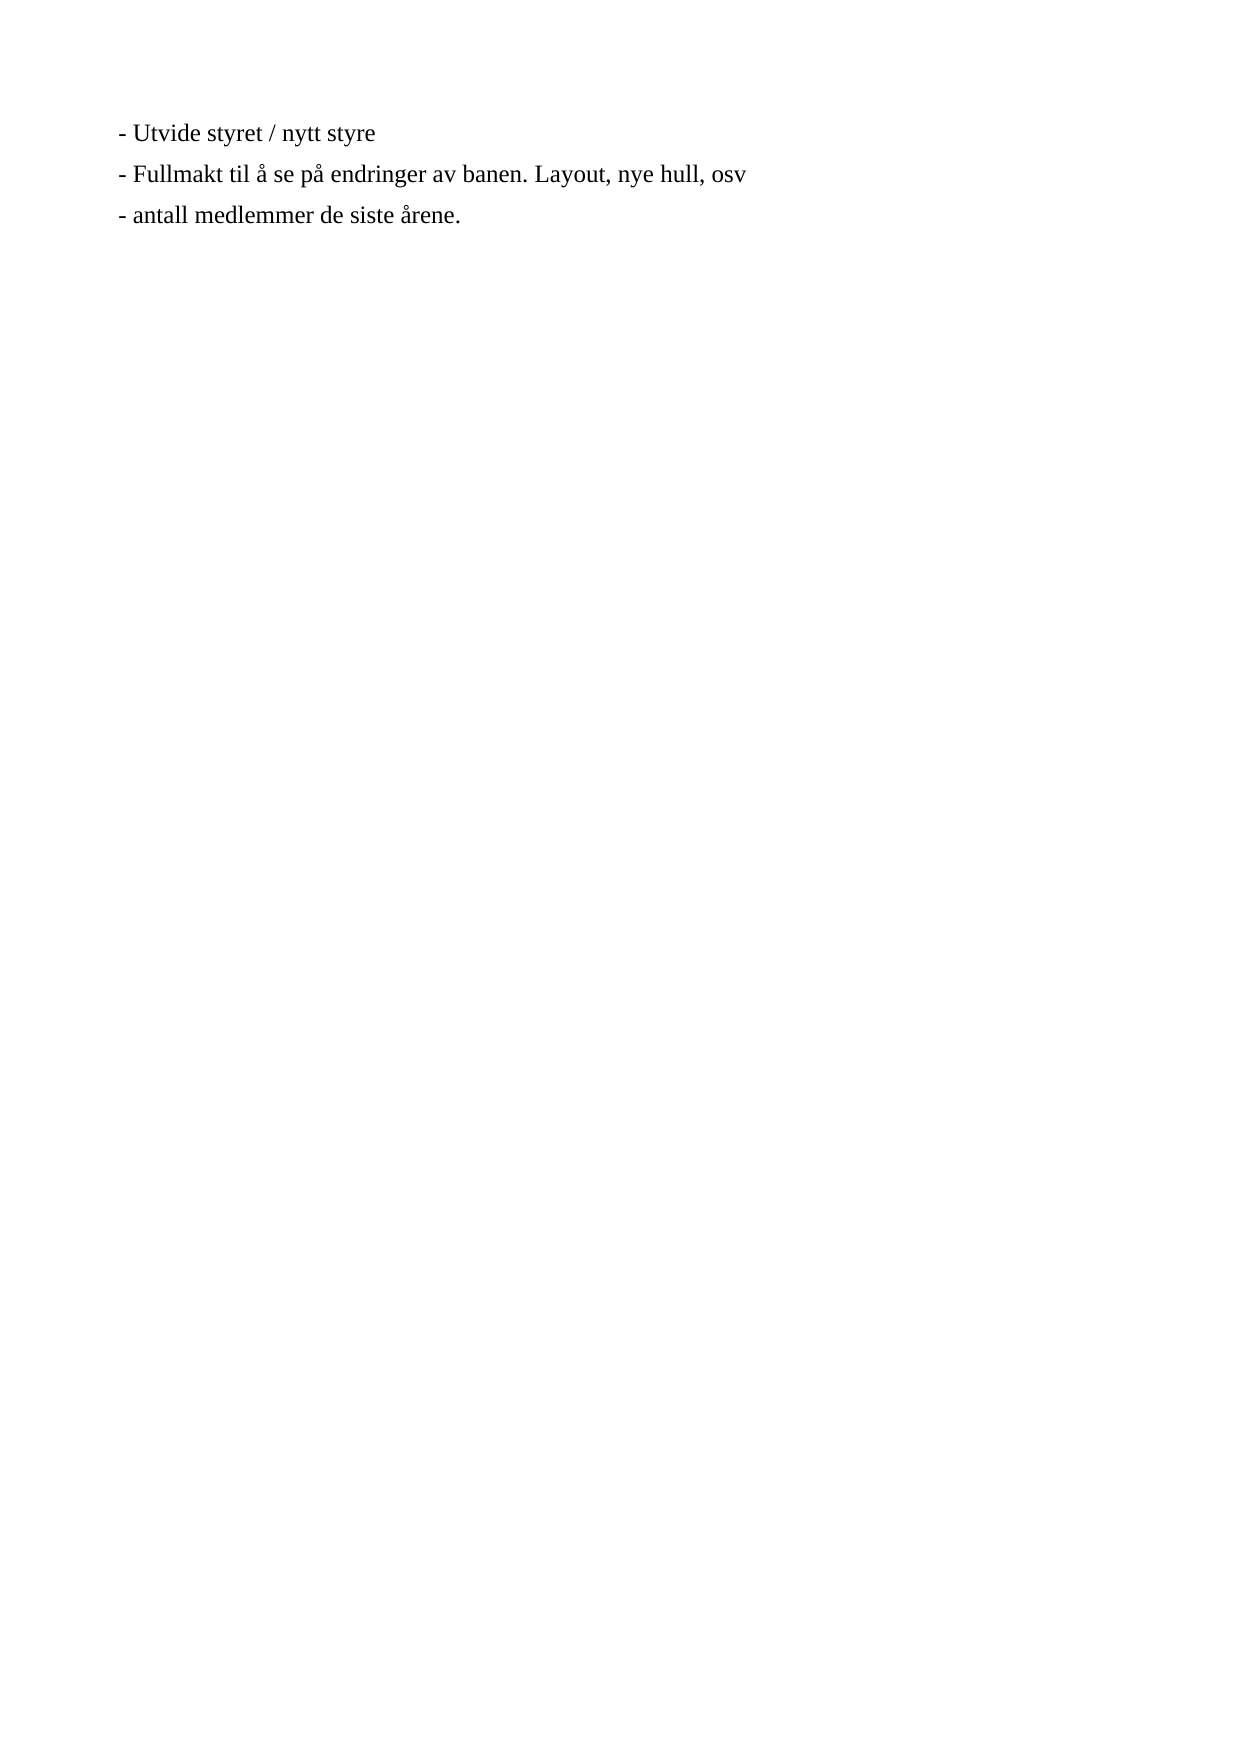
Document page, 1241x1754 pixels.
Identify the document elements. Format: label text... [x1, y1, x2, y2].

text - Fullmakt til å se på endringer av banen. Layout, nye hull, osv [118, 159, 1122, 188]
text - Utvide styret / nytt styre [118, 118, 1122, 147]
text - antall medlemmer de siste årene. [118, 201, 1122, 229]
